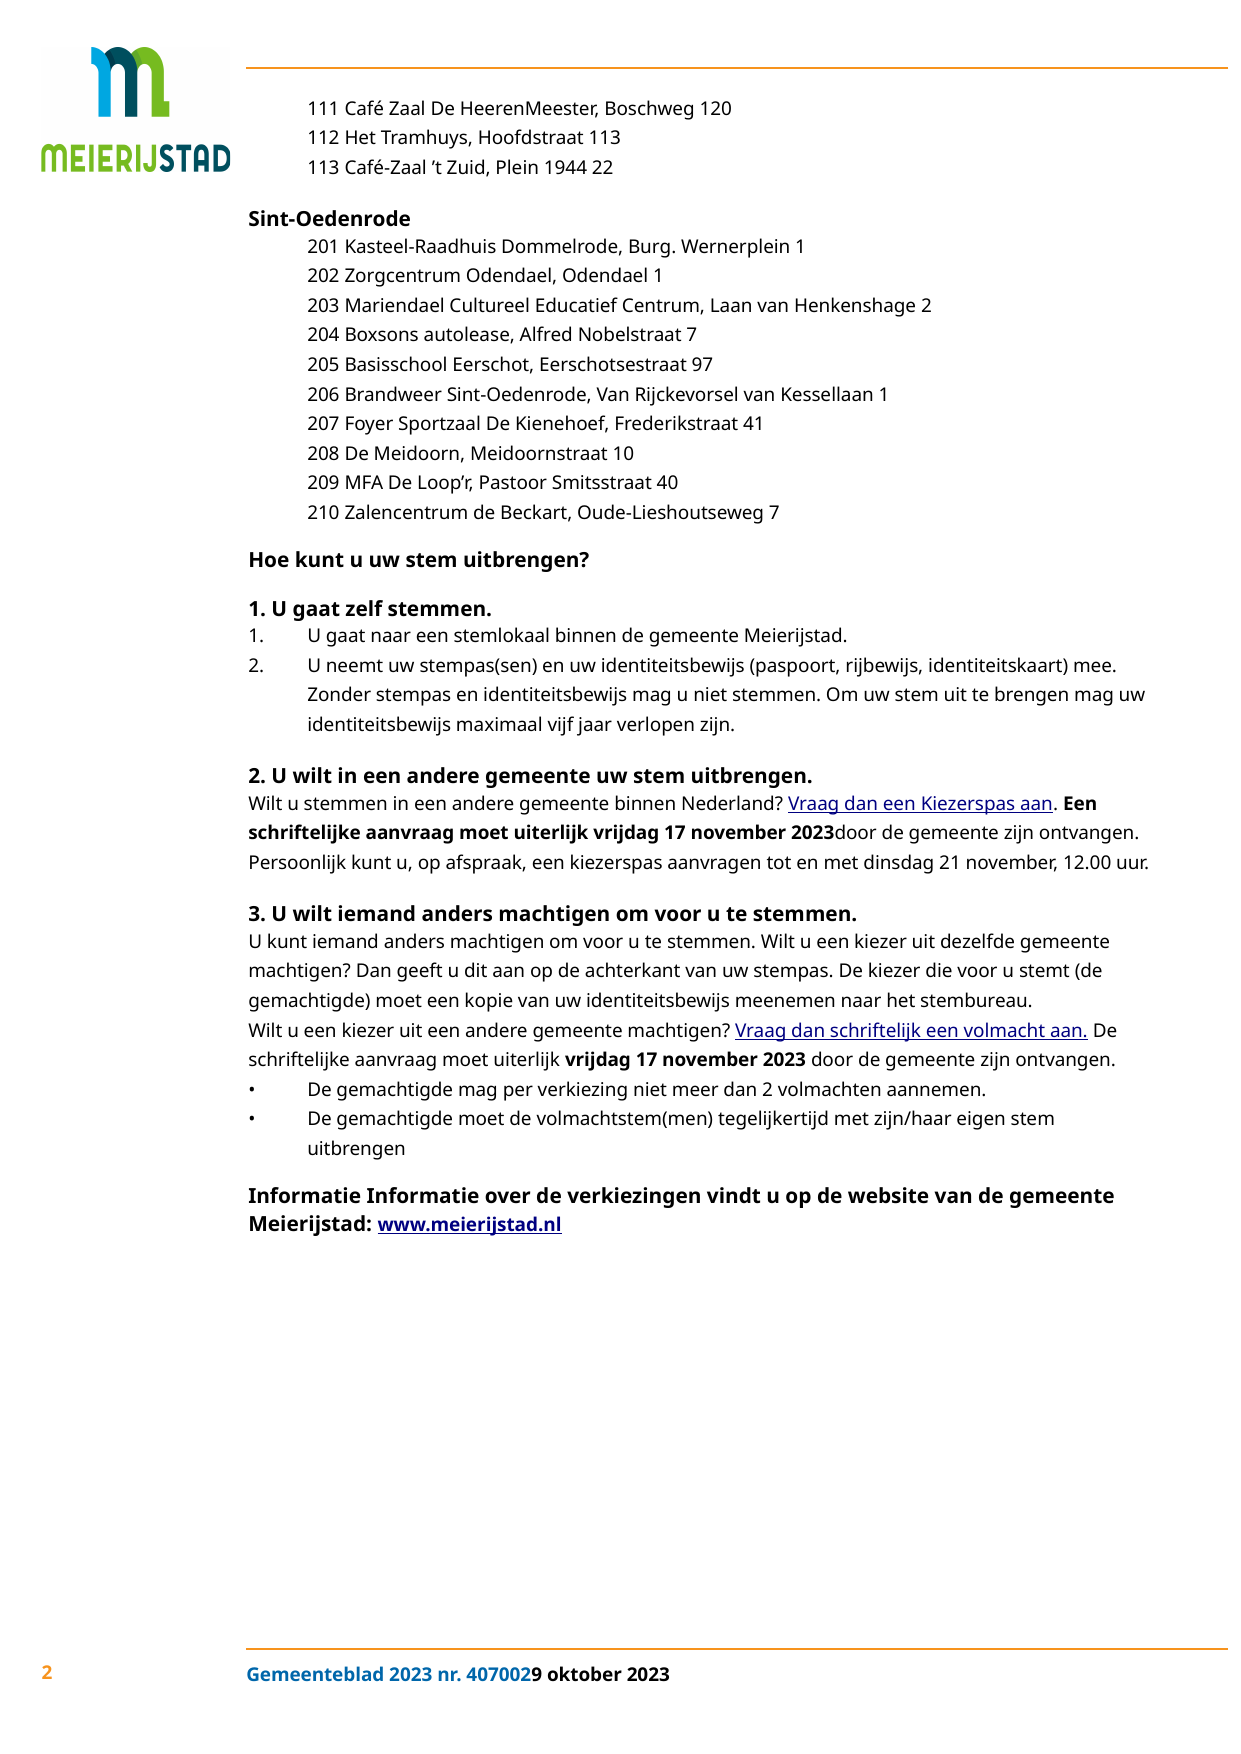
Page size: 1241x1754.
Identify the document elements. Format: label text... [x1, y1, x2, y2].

list 210 Zalencentrum de Beckart, Oude-Lieshoutseweg 7 [248, 499, 1152, 525]
list 111 Café Zaal De HeerenMeester, Boschweg 120 [248, 95, 1152, 121]
picture [41, 47, 231, 172]
text Hoe kunt u uw stem uitbrengen? [248, 545, 1152, 573]
text Sint-Oedenrode [248, 204, 1152, 233]
text Wilt u een kiezer uit een andere gemeente machtigen? Vraag dan schriftelijk een volmacht aan. De schriftelijke aanvraag moet uiterlijk vrijdag 17 november 2023 door de gemeente zijn ontvangen. [248, 1017, 1152, 1072]
text 2. U wilt in een andere gemeente uw stem uitbrengen. [248, 762, 1152, 790]
list 112 Het Tramhuys, Hoofdstraat 113 [248, 124, 1152, 150]
text Wilt u stemmen in een andere gemeente binnen Nederland? Vraag dan een Kiezerspas aan. Een schriftelijke aanvraag moet uiterlijk vrijdag 17 november 2023door de gemeente zijn ontvangen. Persoonlijk kunt u, op afspraak, een kiezerspas aanvragen tot en met dinsdag 21 november, 12.00 uur. [248, 790, 1152, 875]
list 209 MFA De Loop’r, Pastoor Smitsstraat 40 [248, 469, 1152, 495]
list 203 Mariendael Cultureel Educatief Centrum, Laan van Henkenshage 2 [248, 292, 1152, 318]
list 208 De Meidoorn, Meidoornstraat 10 [248, 440, 1152, 466]
text 1. U gaat zelf stemmen. [248, 594, 1152, 622]
list 207 Foyer Sportzaal De Kienehoef, Frederikstraat 41 [248, 410, 1152, 436]
text U kunt iemand anders machtigen om voor u te stemmen. Wilt u een kiezer uit dezelfde gemeente machtigen? Dan geeft u dit aan op de achterkant van uw stempas. De kiezer die voor u stemt (de gemachtigde) moet een kopie van uw identiteitsbewijs meenemen naar het stembureau. [248, 928, 1152, 1013]
list 201 Kasteel-Raadhuis Dommelrode, Burg. Wernerplein 1 [248, 233, 1152, 258]
list De gemachtigde moet de volmachtstem(men) tegelijkertijd met zijn/haar eigen stem uitbrengen [248, 1106, 1152, 1161]
list 205 Basisschool Eerschot, Eerschotsestraat 97 [248, 351, 1152, 377]
list 206 Brandweer Sint-Oedenrode, Van Rijckevorsel van Kessellaan 1 [248, 381, 1152, 406]
list 204 Boxsons autolease, Alfred Nobelstraat 7 [248, 322, 1152, 347]
text Informatie Informatie over de verkiezingen vindt u op de website van de gemeente Meierijstad: www.meierijstad.nl [248, 1181, 1152, 1238]
list 202 Zorgcentrum Odendael, Odendael 1 [248, 262, 1152, 288]
list De gemachtigde mag per verkiezing niet meer dan 2 volmachten aannemen. [248, 1076, 1152, 1102]
list 113 Café-Zaal ’t Zuid, Plein 1944 22 [248, 154, 1152, 180]
text 3. U wilt iemand anders machtigen om voor u te stemmen. [248, 899, 1152, 928]
list U neemt uw stempas(sen) en uw identiteitsbewijs (paspoort, rijbewijs, identiteitskaart) mee. Zonder stempas en identiteitsbewijs mag u niet stemmen. Om uw stem uit te brengen mag uw identiteitsbewijs maximaal vijf jaar verlopen zijn. [248, 652, 1152, 737]
list U gaat naar een stemlokaal binnen de gemeente Meierijstad. [248, 622, 1152, 648]
